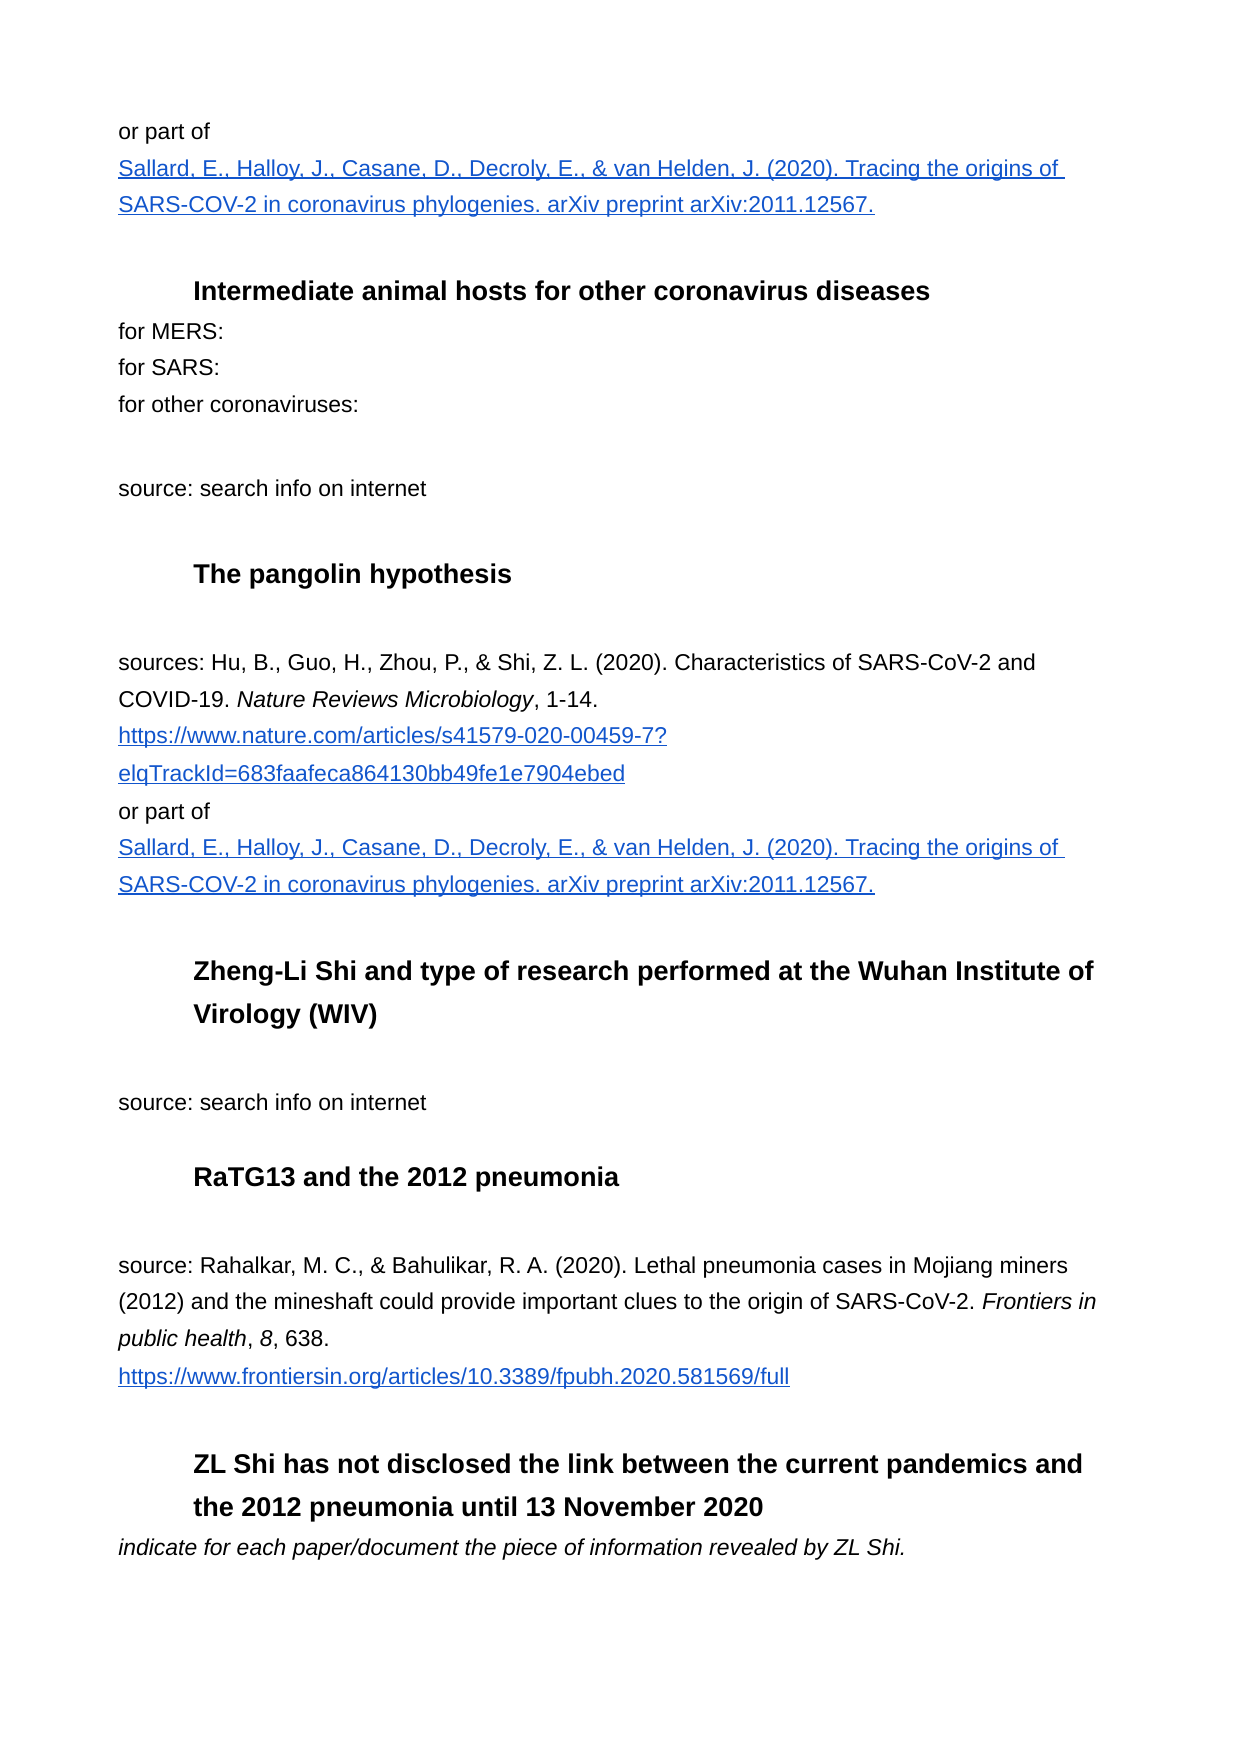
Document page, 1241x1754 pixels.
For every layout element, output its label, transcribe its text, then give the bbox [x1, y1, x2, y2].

subtitle The pangolin hypothesis [193, 558, 1122, 590]
subtitle ZL Shi has not disclosed the link between the current pandemics and the 2012 pneumonia until 13 November 2020 [193, 1448, 1122, 1522]
text Sallard, E., Halloy, J., Casane, D., Decroly, E., & van Helden, J. (2020). Tracing the origins of SARS-COV-2 in coronavirus phylogenies. arXiv preprint arXiv:2011.12567. [118, 154, 1122, 217]
text for other coronaviruses: [118, 391, 1122, 417]
text https://www.frontiersin.org/articles/10.3389/fpubh.2020.581569/full [118, 1361, 1122, 1390]
text source: search info on internet [118, 1088, 1122, 1115]
subtitle Zheng-Li Shi and type of research performed at the Wuhan Institute of Virology (WIV) [193, 954, 1122, 1029]
text https://www.nature.com/articles/s41579-020-00459-7?elqTrackId=683faafeca864130bb49fe1e7904ebed [118, 722, 1122, 787]
subtitle RaTG13 and the 2012 pneumonia [193, 1161, 1122, 1192]
text or part of [118, 798, 1122, 824]
text source: Rahalkar, M. C., & Bahulikar, R. A. (2020). Lethal pneumonia cases in Mojiang miners (2012) and the mineshaft could provide important clues to the origin of SARS-CoV-2. Frontiers in public health, 8, 638. [118, 1252, 1122, 1351]
text for MERS: [118, 318, 1122, 344]
text Sallard, E., Halloy, J., Casane, D., Decroly, E., & van Helden, J. (2020). Tracing the origins of SARS-COV-2 in coronavirus phylogenies. arXiv preprint arXiv:2011.12567. [118, 834, 1122, 897]
subtitle Intermediate animal hosts for other coronavirus diseases [193, 275, 1122, 306]
text or part of [118, 118, 1122, 144]
text for SARS: [118, 354, 1122, 381]
text indicate for each paper/document the piece of information revealed by ZL Shi. [118, 1534, 1122, 1561]
text sources: Hu, B., Guo, H., Zhou, P., & Shi, Z. L. (2020). Characteristics of SARS-CoV-2 and COVID-19. Nature Reviews Microbiology, 1-14. [118, 649, 1122, 712]
text source: search info on internet [118, 474, 1122, 501]
